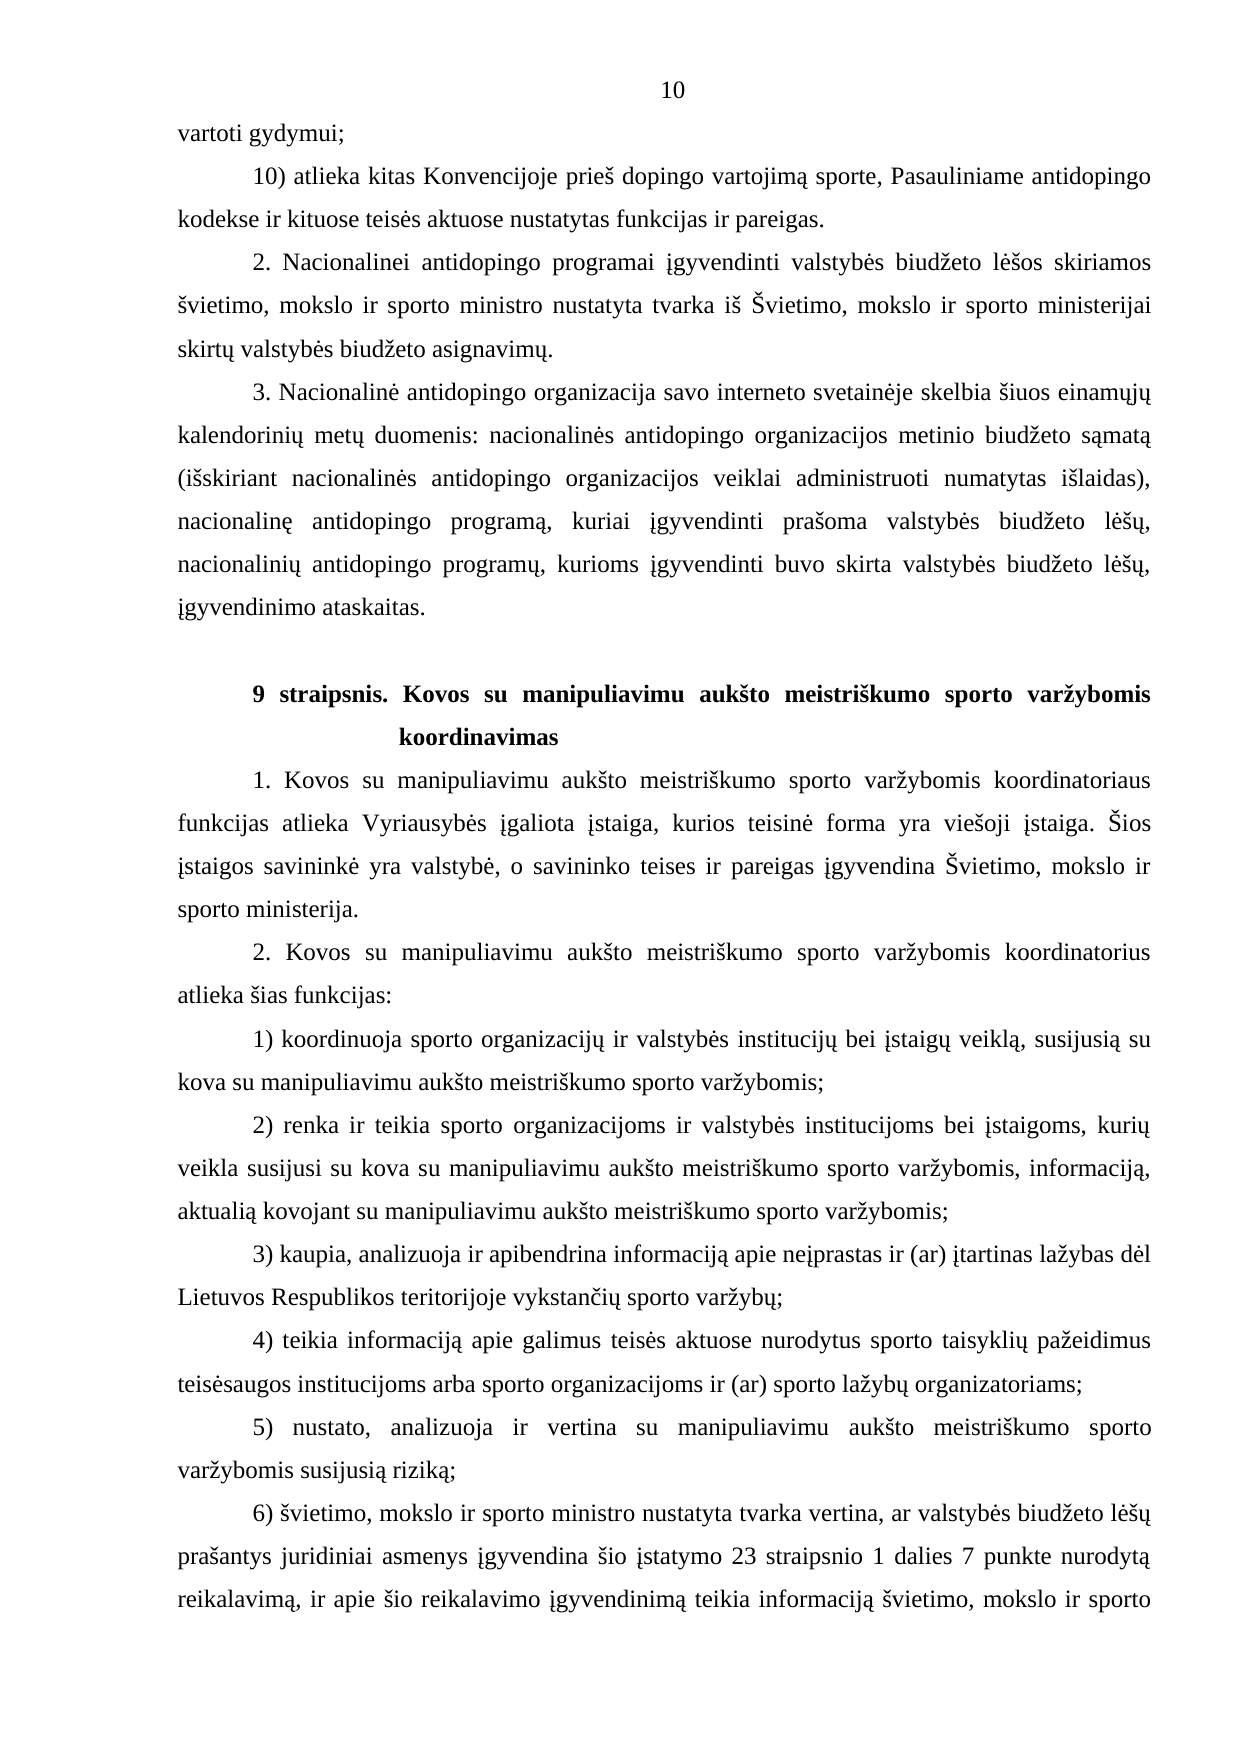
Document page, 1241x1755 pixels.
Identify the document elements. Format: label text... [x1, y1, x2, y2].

text 10) atlieka kitas Konvencijoje prieš dopingo vartojimą sporte, Pasauliniame antidopingo kodekse ir kituose teisės aktuose nustatytas funkcijas ir pareigas. [177, 161, 1152, 233]
text 9 straipsnis. Kovos su manipuliavimu aukšto meistriškumo sporto varžybomis koordinavimas [252, 679, 1152, 751]
text 2. Kovos su manipuliavimu aukšto meistriškumo sporto varžybomis koordinatorius atlieka šias funkcijas: [177, 937, 1152, 1009]
text vartoti gydymui; [177, 118, 1152, 147]
text 2. Nacionalinei antidopingo programai įgyvendinti valstybės biudžeto lėšos skiriamos švietimo, mokslo ir sporto ministro nustatyta tvarka iš Švietimo, mokslo ir sporto ministerijai skirtų valstybės biudžeto asignavimų. [177, 247, 1152, 362]
text 3. Nacionalinė antidopingo organizacija savo interneto svetainėje skelbia šiuos einamųjų kalendorinių metų duomenis: nacionalinės antidopingo organizacijos metinio biudžeto sąmatą (išskiriant nacionalinės antidopingo organizacijos veiklai administruoti numatytas išlaidas), nacionalinę antidopingo programą, kuriai įgyvendinti prašoma valstybės biudžeto lėšų, nacionalinių antidopingo programų, kurioms įgyvendinti buvo skirta valstybės biudžeto lėšų, įgyvendinimo ataskaitas. [177, 377, 1152, 621]
text 1) koordinuoja sporto organizacijų ir valstybės institucijų bei įstaigų veiklą, susijusią su kova su manipuliavimu aukšto meistriškumo sporto varžybomis; [177, 1024, 1152, 1096]
text 5) nustato, analizuoja ir vertina su manipuliavimu aukšto meistriškumo sporto varžybomis susijusią riziką; [177, 1412, 1152, 1484]
text 4) teikia informaciją apie galimus teisės aktuose nurodytus sporto taisyklių pažeidimus teisėsaugos institucijoms arba sporto organizacijoms ir (ar) sporto lažybų organizatoriams; [177, 1326, 1152, 1397]
text 3) kaupia, analizuoja ir apibendrina informaciją apie neįprastas ir (ar) įtartinas lažybas dėl Lietuvos Respublikos teritorijoje vykstančių sporto varžybų; [177, 1239, 1152, 1311]
text 6) švietimo, mokslo ir sporto ministro nustatyta tvarka vertina, ar valstybės biudžeto lėšų prašantys juridiniai asmenys įgyvendina šio įstatymo 23 straipsnio 1 dalies 7 punkte nurodytą reikalavimą, ir apie šio reikalavimo įgyvendinimą teikia informaciją švietimo, mokslo ir sporto [177, 1498, 1152, 1613]
text 2) renka ir teikia sporto organizacijoms ir valstybės institucijoms bei įstaigoms, kurių veikla susijusi su kova su manipuliavimu aukšto meistriškumo sporto varžybomis, informaciją, aktualią kovojant su manipuliavimu aukšto meistriškumo sporto varžybomis; [177, 1110, 1152, 1225]
text 1. Kovos su manipuliavimu aukšto meistriškumo sporto varžybomis koordinatoriaus funkcijas atlieka Vyriausybės įgaliota įstaiga, kurios teisinė forma yra viešoji įstaiga. Šios įstaigos savininkė yra valstybė, o savininko teises ir pareigas įgyvendina Švietimo, mokslo ir sporto ministerija. [177, 765, 1152, 923]
